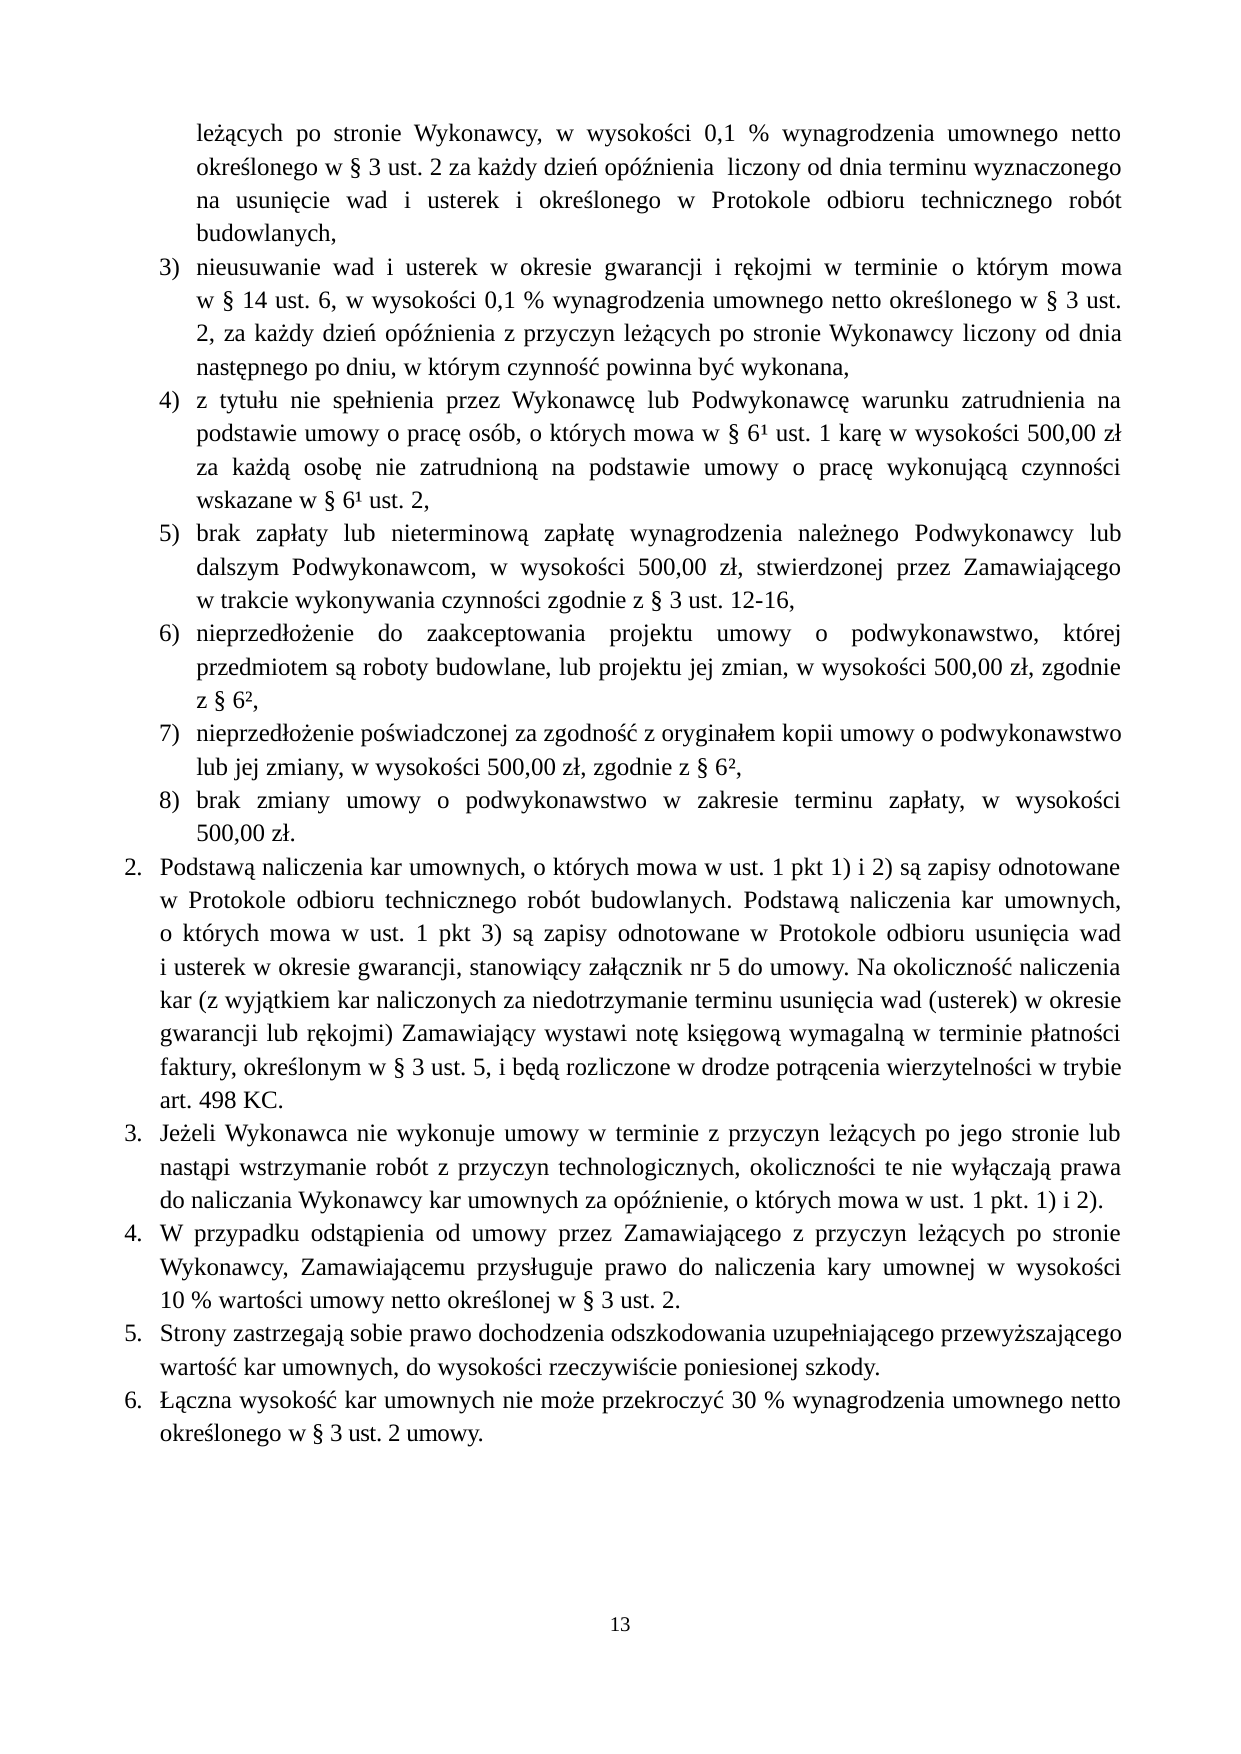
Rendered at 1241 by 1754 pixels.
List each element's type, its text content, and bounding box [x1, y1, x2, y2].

list Podstawą naliczenia kar umownych, o których mowa w ust. 1 pkt 1) i 2) są zapisy odnotowane w Protokole odbioru technicznego robót budowlanych. Podstawą naliczenia kar umownych, o których mowa w ust. 1 pkt 3) są zapisy odnotowane w Protokole odbioru usunięcia wad i usterek w okresie gwarancji, stanowiący załącznik nr 5 do umowy. Na okoliczność naliczenia kar (z wyjątkiem kar naliczonych za niedotrzymanie terminu usunięcia wad (usterek) w okresie gwarancji lub rękojmi) Zamawiający wystawi notę księgową wymagalną w terminie płatności faktury, określonym w § 3 ust. 5, i będą rozliczone w drodze potrącenia wierzytelności w trybie art. 498 KC. [124, 851, 1122, 1114]
list Strony zastrzegają sobie prawo dochodzenia odszkodowania uzupełniającego przewyższającego wartość kar umownych, do wysokości rzeczywiście poniesionej szkody. [124, 1318, 1122, 1381]
list nieprzedłożenie poświadczonej za zgodność z oryginałem kopii umowy o podwykonawstwo lub jej zmiany, w wysokości 500,00 zł, zgodnie z § 6², [159, 718, 1122, 781]
list z tytułu nie spełnienia przez Wykonawcę lub Podwykonawcę warunku zatrudnienia na podstawie umowy o pracę osób, o których mowa w § 6¹ ust. 1 karę w wysokości 500,00 zł za każdą osobę nie zatrudnioną na podstawie umowy o pracę wykonującą czynności wskazane w § 6¹ ust. 2, [159, 385, 1122, 514]
list nieusuwanie wad i usterek w okresie gwarancji i rękojmi w terminie o którym mowa w § 14 ust. 6, w wysokości 0,1 % wynagrodzenia umownego netto określonego w § 3 ust. 2, za każdy dzień opóźnienia z przyczyn leżących po stronie Wykonawcy liczony od dnia następnego po dniu, w którym czynność powinna być wykonana, [159, 251, 1122, 381]
list Jeżeli Wykonawca nie wykonuje umowy w terminie z przyczyn leżących po jego stronie lub nastąpi wstrzymanie robót z przyczyn technologicznych, okoliczności te nie wyłączają prawa do naliczania Wykonawcy kar umownych za opóźnienie, o których mowa w ust. 1 pkt. 1) i 2). [124, 1118, 1122, 1214]
list W przypadku odstąpienia od umowy przez Zamawiającego z przyczyn leżących po stronie Wykonawcy, Zamawiającemu przysługuje prawo do naliczenia kary umownej w wysokości 10 % wartości umowy netto określonej w § 3 ust. 2. [124, 1218, 1122, 1314]
list brak zmiany umowy o podwykonawstwo w zakresie terminu zapłaty, w wysokości 500,00 zł. [159, 785, 1122, 847]
list nieprzedłożenie do zaakceptowania projektu umowy o podwykonawstwo, której przedmiotem są roboty budowlane, lub projektu jej zmian, w wysokości 500,00 zł, zgodnie z § 6², [159, 618, 1122, 714]
list brak zapłaty lub nieterminową zapłatę wynagrodzenia należnego Podwykonawcy lub dalszym Podwykonawcom, w wysokości 500,00 zł, stwierdzonej przez Zamawiającego w trakcie wykonywania czynności zgodnie z § 3 ust. 12-16, [159, 518, 1122, 614]
list Łączna wysokość kar umownych nie może przekroczyć 30 % wynagrodzenia umownego netto określonego w § 3 ust. 2 umowy. [124, 1385, 1122, 1447]
list leżących po stronie Wykonawcy, w wysokości 0,1 % wynagrodzenia umownego netto określonego w § 3 ust. 2 za każdy dzień opóźnienia liczony od dnia terminu wyznaczonego na usunięcie wad i usterek i określonego w Protokole odbioru technicznego robót budowlanych, [159, 118, 1122, 247]
